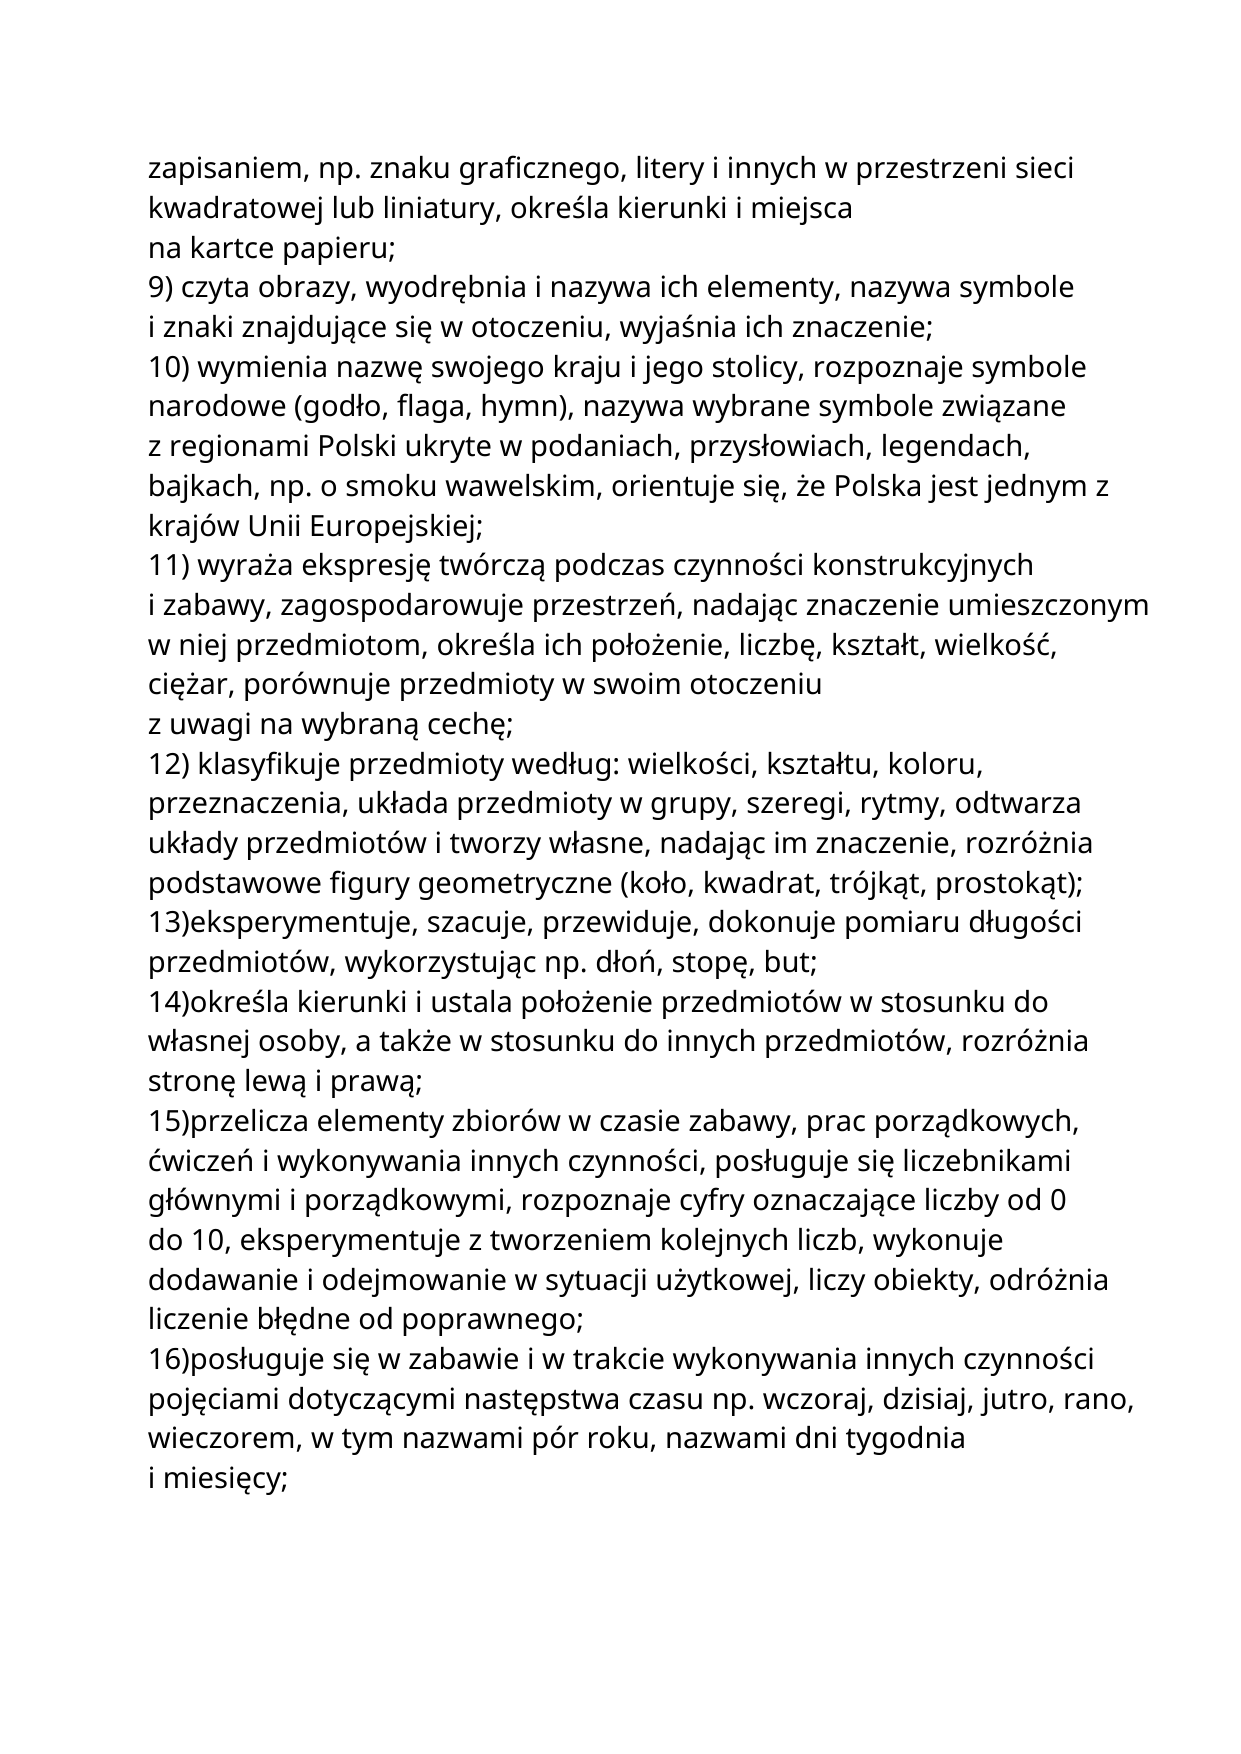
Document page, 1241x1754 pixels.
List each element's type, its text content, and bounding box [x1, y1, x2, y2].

text 9) czyta obrazy, wyodrębnia i nazywa ich elementy, nazywa symbole i znaki znajdujące się w otoczeniu, wyjaśnia ich znaczenie; [148, 267, 1152, 346]
text 16)posługuje się w zabawie i w trakcie wykonywania innych czynności pojęciami dotyczącymi następstwa czasu np. wczoraj, dzisiaj, jutro, rano, wieczorem, w tym nazwami pór roku, nazwami dni tygodnia i miesięcy; [148, 1338, 1152, 1497]
text 14)określa kierunki i ustala położenie przedmiotów w stosunku do własnej osoby, a także w stosunku do innych przedmiotów, rozróżnia stronę lewą i prawą; [148, 981, 1152, 1100]
text 10) wymienia nazwę swojego kraju i jego stolicy, rozpoznaje symbole narodowe (godło, flaga, hymn), nazywa wybrane symbole związane z regionami Polski ukryte w podaniach, przysłowiach, legendach, bajkach, np. o smoku wawelskim, orientuje się, że Polska jest jednym z krajów Unii Europejskiej; [148, 346, 1152, 544]
text 15)przelicza elementy zbiorów w czasie zabawy, prac porządkowych, ćwiczeń i wykonywania innych czynności, posługuje się liczebnikami głównymi i porządkowymi, rozpoznaje cyfry oznaczające liczby od 0 do 10, eksperymentuje z tworzeniem kolejnych liczb, wykonuje dodawanie i odejmowanie w sytuacji użytkowej, liczy obiekty, odróżnia liczenie błędne od poprawnego; [148, 1100, 1152, 1338]
text na kartce papieru; [148, 227, 1152, 267]
text 11) wyraża ekspresję twórczą podczas czynności konstrukcyjnych i zabawy, zagospodarowuje przestrzeń, nadając znaczenie umieszczonym w niej przedmiotom, określa ich położenie, liczbę, kształt, wielkość, ciężar, porównuje przedmioty w swoim otoczeniu z uwagi na wybraną cechę; [148, 544, 1152, 743]
text 12) klasyfikuje przedmioty według: wielkości, kształtu, koloru, przeznaczenia, układa przedmioty w grupy, szeregi, rytmy, odtwarza układy przedmiotów i tworzy własne, nadając im znaczenie, rozróżnia podstawowe figury geometryczne (koło, kwadrat, trójkąt, prostokąt); [148, 743, 1152, 902]
text 13)eksperymentuje, szacuje, przewiduje, dokonuje pomiaru długości przedmiotów, wykorzystując np. dłoń, stopę, but; [148, 902, 1152, 981]
text zapisaniem, np. znaku graficznego, litery i innych w przestrzeni sieci kwadratowej lub liniatury, określa kierunki i miejsca [148, 148, 1152, 227]
